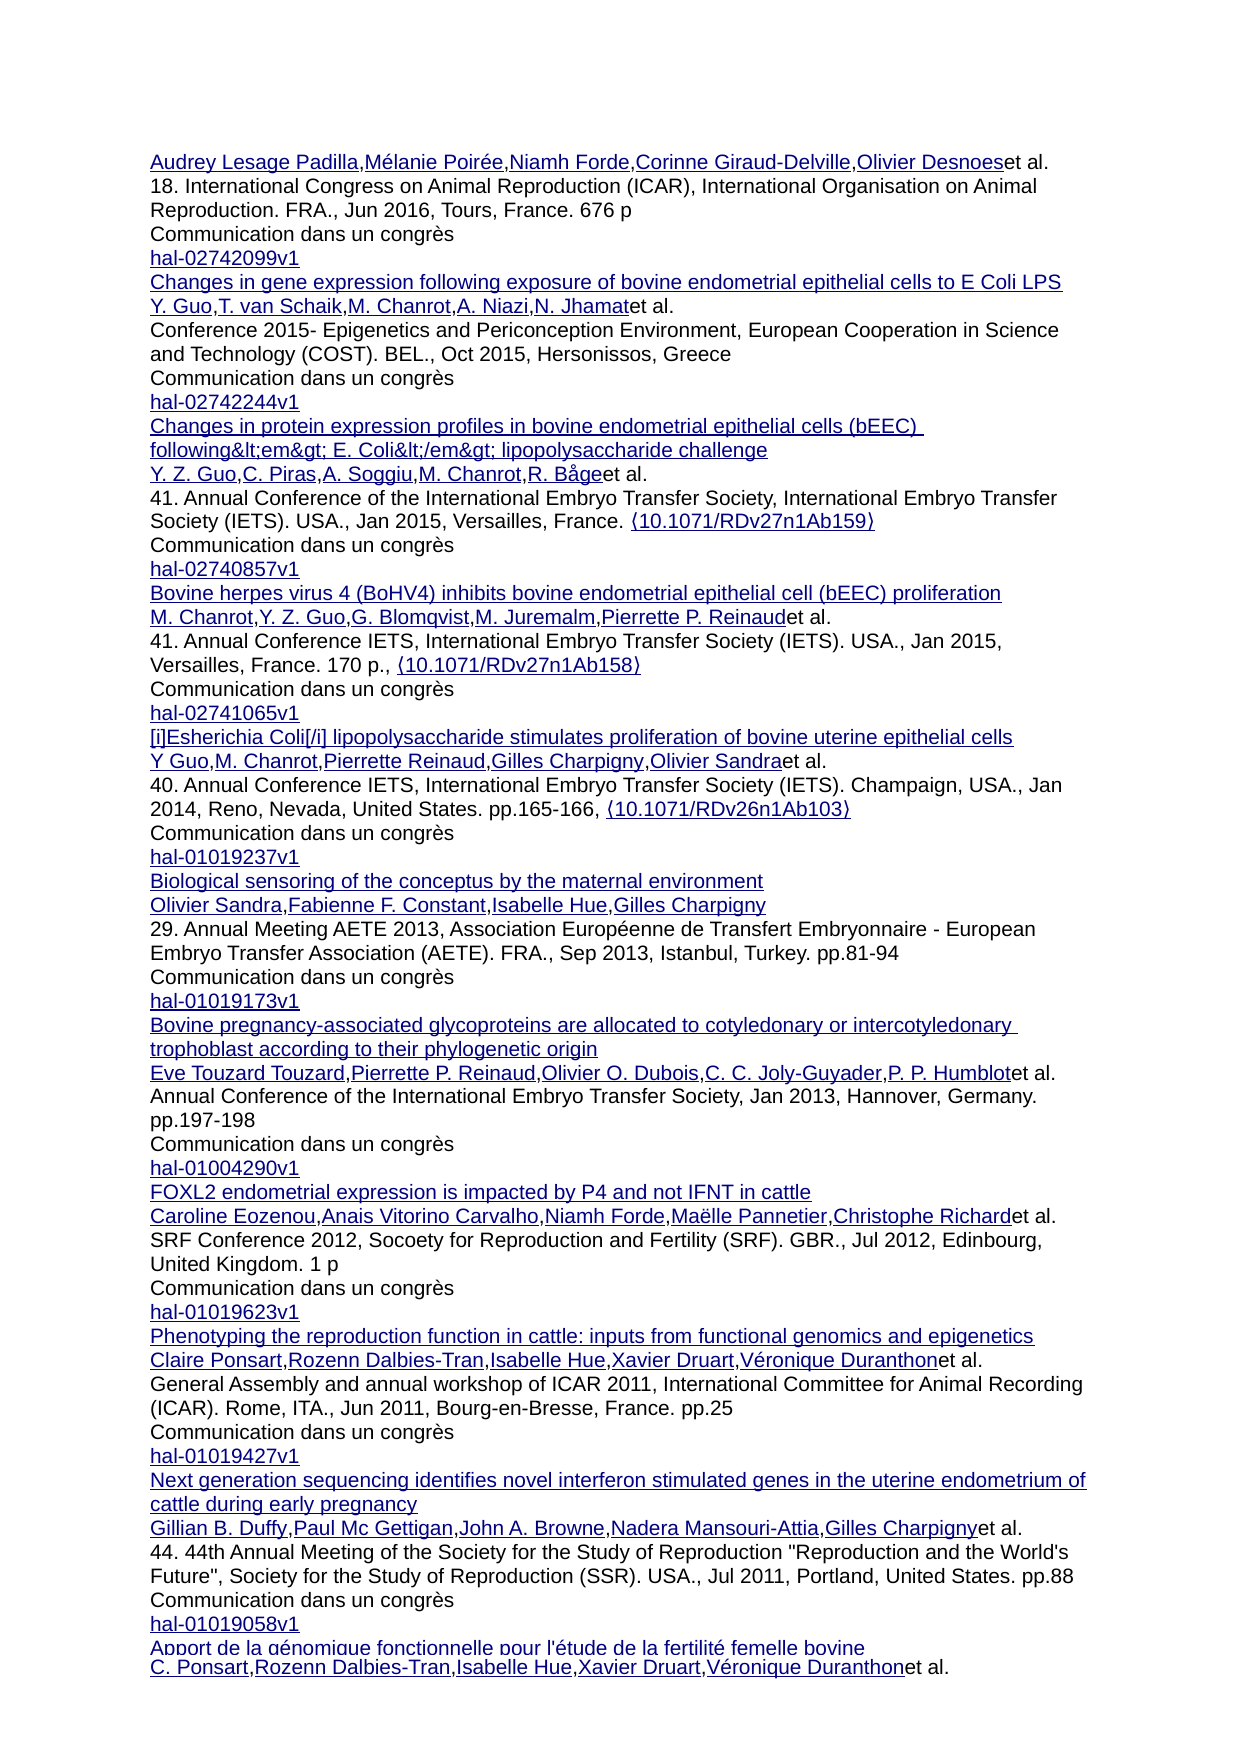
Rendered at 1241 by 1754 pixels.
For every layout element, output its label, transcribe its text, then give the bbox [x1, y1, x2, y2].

table_cell Bovine herpes virus 4 (BoHV4) inhibits bovine endometrial epithelial cell (bEEC) proliferation M. Chanrot,Y. Z. Guo,G. Blomqvist,M. Juremalm,Pierrette P. Reinaudet al. 41. Annual Conference IETS, International Embryo Transfer Society (IETS). USA., Jan 2015, Versailles, France. 170 p., ⟨10.1071/RDv27n1Ab158⟩ Communication dans un congrès hal-02741065v1 [150, 581, 1090, 725]
table_cell Next generation sequencing identifies novel interferon stimulated genes in the uterine endometrium of cattle during early pregnancy Gillian B. Duffy,Paul Mc Gettigan,John A. Browne,Nadera Mansouri-Attia,Gilles Charpignyet al. 44. 44th Annual Meeting of the Society for the Study of Reproduction "Reproduction and the World's Future", Society for the Study of Reproduction (SSR). USA., Jul 2011, Portland, United States. pp.88 Communication dans un congrès hal-01019058v1 [150, 1468, 1090, 1635]
table_cell [i]Esherichia Coli[/i] lipopolysaccharide stimulates proliferation of bovine uterine epithelial cells Y Guo,M. Chanrot,Pierrette Reinaud,Gilles Charpigny,Olivier Sandraet al. 40. Annual Conference IETS, International Embryo Transfer Society (IETS). Champaign, USA., Jan 2014, Reno, Nevada, United States. pp.165-166, ⟨10.1071/RDv26n1Ab103⟩ Communication dans un congrès hal-01019237v1 [150, 725, 1090, 869]
table_cell Bovine pregnancy-associated glycoproteins are allocated to cotyledonary or intercotyledonary trophoblast according to their phylogenetic origin Eve Touzard Touzard,Pierrette P. Reinaud,Olivier O. Dubois,C. C. Joly-Guyader,P. P. Humblotet al. Annual Conference of the International Embryo Transfer Society, Jan 2013, Hannover, Germany. pp.197-198 Communication dans un congrès hal-01004290v1 [150, 1013, 1090, 1180]
table_cell FOXL2 endometrial expression is impacted by P4 and not IFNT in cattle Caroline Eozenou,Anais Vitorino Carvalho,Niamh Forde,Maëlle Pannetier,Christophe Richardet al. SRF Conference 2012, Socoety for Reproduction and Fertility (SRF). GBR., Jul 2012, Edinbourg, United Kingdom. 1 p Communication dans un congrès hal-01019623v1 [150, 1180, 1090, 1324]
table_cell Phenotyping the reproduction function in cattle: inputs from functional genomics and epigenetics Claire Ponsart,Rozenn Dalbies-Tran,Isabelle Hue,Xavier Druart,Véronique Duranthonet al. General Assembly and annual workshop of ICAR 2011, International Committee for Animal Recording (ICAR). Rome, ITA., Jun 2011, Bourg-en-Bresse, France. pp.25 Communication dans un congrès hal-01019427v1 [150, 1324, 1090, 1468]
table_cell Biological sensoring of the conceptus by the maternal environment Olivier Sandra,Fabienne F. Constant,Isabelle Hue,Gilles Charpigny 29. Annual Meeting AETE 2013, Association Européenne de Transfert Embryonnaire - European Embryo Transfer Association (AETE). FRA., Sep 2013, Istanbul, Turkey. pp.81-94 Communication dans un congrès hal-01019173v1 [150, 869, 1090, 1012]
table_cell Changes in gene expression following exposure of bovine endometrial epithelial cells to E Coli LPS Y. Guo,T. van Schaik,M. Chanrot,A. Niazi,N. Jhamatet al. Conference 2015- Epigenetics and Periconception Environment, European Cooperation in Science and Technology (COST). BEL., Oct 2015, Hersonissos, Greece Communication dans un congrès hal-02742244v1 [150, 270, 1090, 413]
table_cell Audrey Lesage Padilla,Mélanie Poirée,Niamh Forde,Corinne Giraud-Delville,Olivier Desnoeset al. 18. International Congress on Animal Reproduction (ICAR), International Organisation on Animal Reproduction. FRA., Jun 2016, Tours, France. 676 p Communication dans un congrès hal-02742099v1 [150, 150, 1090, 270]
table_cell Changes in protein expression profiles in bovine endometrial epithelial cells (bEEC) following&lt;em&gt; E. Coli&lt;/em&gt; lipopolysaccharide challenge Y. Z. Guo,C. Piras,A. Soggiu,M. Chanrot,R. Bågeet al. 41. Annual Conference of the International Embryo Transfer Society, International Embryo Transfer Society (IETS). USA., Jan 2015, Versailles, France. ⟨10.1071/RDv27n1Ab159⟩ Communication dans un congrès hal-02740857v1 [150, 414, 1090, 581]
table_cell Apport de la génomique fonctionnelle pour l'étude de la fertilité femelle bovine C. Ponsart,Rozenn Dalbies-Tran,Isabelle Hue,Xavier Druart,Véronique Duranthonet al. [150, 1635, 1090, 1679]
